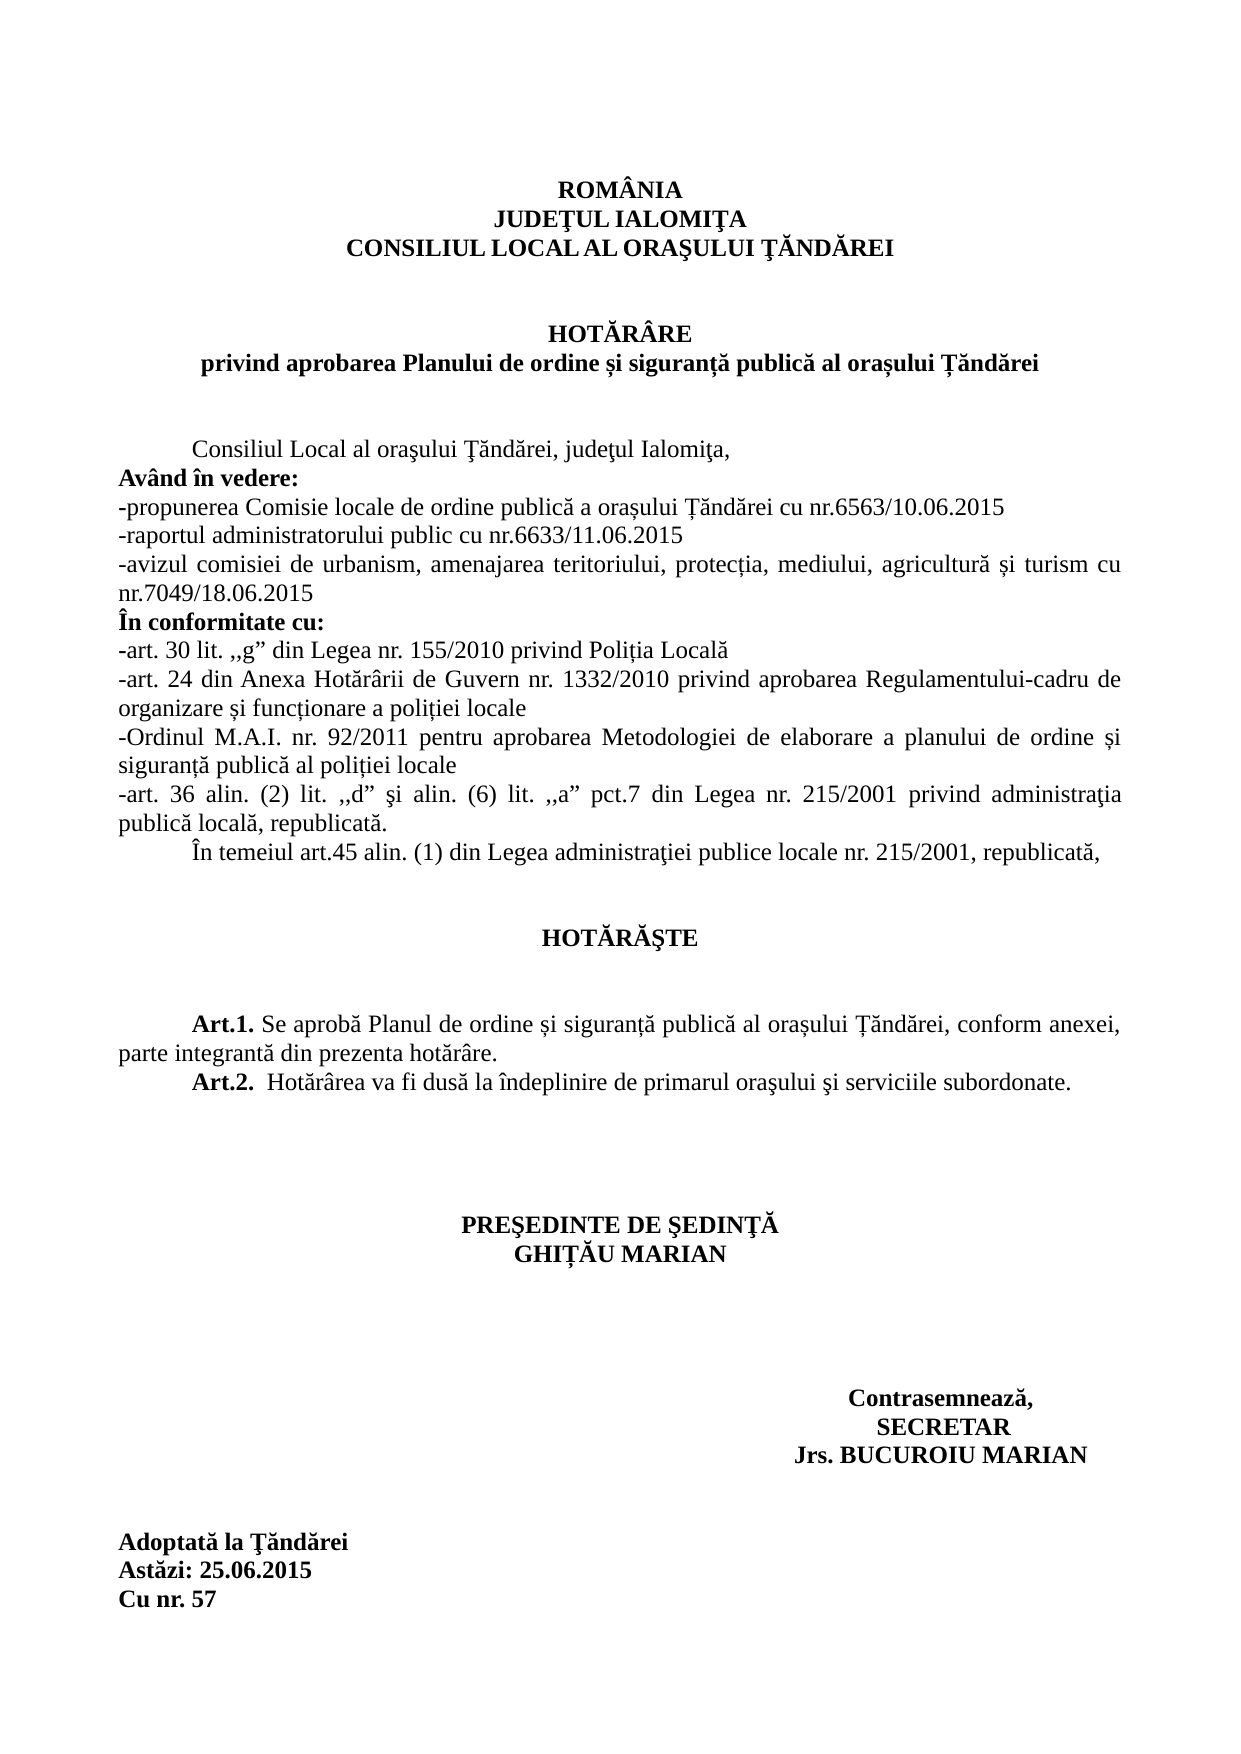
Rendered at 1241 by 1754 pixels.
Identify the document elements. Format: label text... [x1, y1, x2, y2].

text PREŞEDINTE DE ŞEDINŢĂ [118, 1211, 1122, 1239]
text SECRETAR [192, 1412, 1122, 1441]
text JUDEŢUL IALOMIŢA [118, 204, 1122, 233]
text CONSILIUL LOCAL AL ORAŞULUI ŢĂNDĂREI [118, 233, 1122, 262]
text HOTĂRĂŞTE [118, 923, 1122, 952]
text În temeiul art.45 alin. (1) din Legea administraţiei publice locale nr. 215/2001, republicată, [118, 837, 1122, 866]
text -art. 30 lit. ,,g” din Legea nr. 155/2010 privind Poliția Locală [118, 636, 1122, 664]
text Cu nr. 57 [118, 1584, 1122, 1613]
text GHIȚĂU MARIAN [118, 1239, 1122, 1268]
text Adoptată la Ţăndărei [118, 1527, 1122, 1556]
text -raportul administratorului public cu nr.6633/11.06.2015 [118, 521, 1122, 549]
text -art. 36 alin. (2) lit. ,,d” şi alin. (6) lit. ,,a” pct.7 din Legea nr. 215/2001 privind administraţia publică locală, republicată. [118, 779, 1122, 837]
text Contrasemnează, [192, 1383, 1122, 1412]
text Consiliul Local al oraşului Ţăndărei, judeţul Ialomiţa, [118, 434, 1122, 463]
text În conformitate cu: [118, 607, 1122, 636]
text HOTĂRÂRE [118, 319, 1122, 348]
text Având în vedere: [118, 463, 1122, 492]
text -avizul comisiei de urbanism, amenajarea teritoriului, protecția, mediului, agricultură și turism cu nr.7049/18.06.2015 [118, 549, 1122, 607]
text -Ordinul M.A.I. nr. 92/2011 pentru aprobarea Metodologiei de elaborare a planului de ordine și siguranță publică al poliției locale [118, 722, 1122, 779]
text Astăzi: 25.06.2015 [118, 1556, 1122, 1584]
text ROMÂNIA [118, 176, 1122, 204]
text Art.1. Se aprobă Planul de ordine și siguranță publică al orașului Țăndărei, conform anexei, parte integrantă din prezenta hotărâre. [118, 1009, 1122, 1067]
text Jrs. BUCUROIU MARIAN [706, 1441, 1122, 1469]
text -propunerea Comisie locale de ordine publică a orașului Țăndărei cu nr.6563/10.06.2015 [118, 492, 1122, 521]
text privind aprobarea Planului de ordine și siguranță publică al orașului Țăndărei [118, 348, 1122, 377]
text -art. 24 din Anexa Hotărârii de Guvern nr. 1332/2010 privind aprobarea Regulamentului-cadru de organizare și funcționare a poliției locale [118, 664, 1122, 722]
text Art.2. Hotărârea va fi dusă la îndeplinire de primarul oraşului şi serviciile subordonate. [118, 1067, 1122, 1096]
